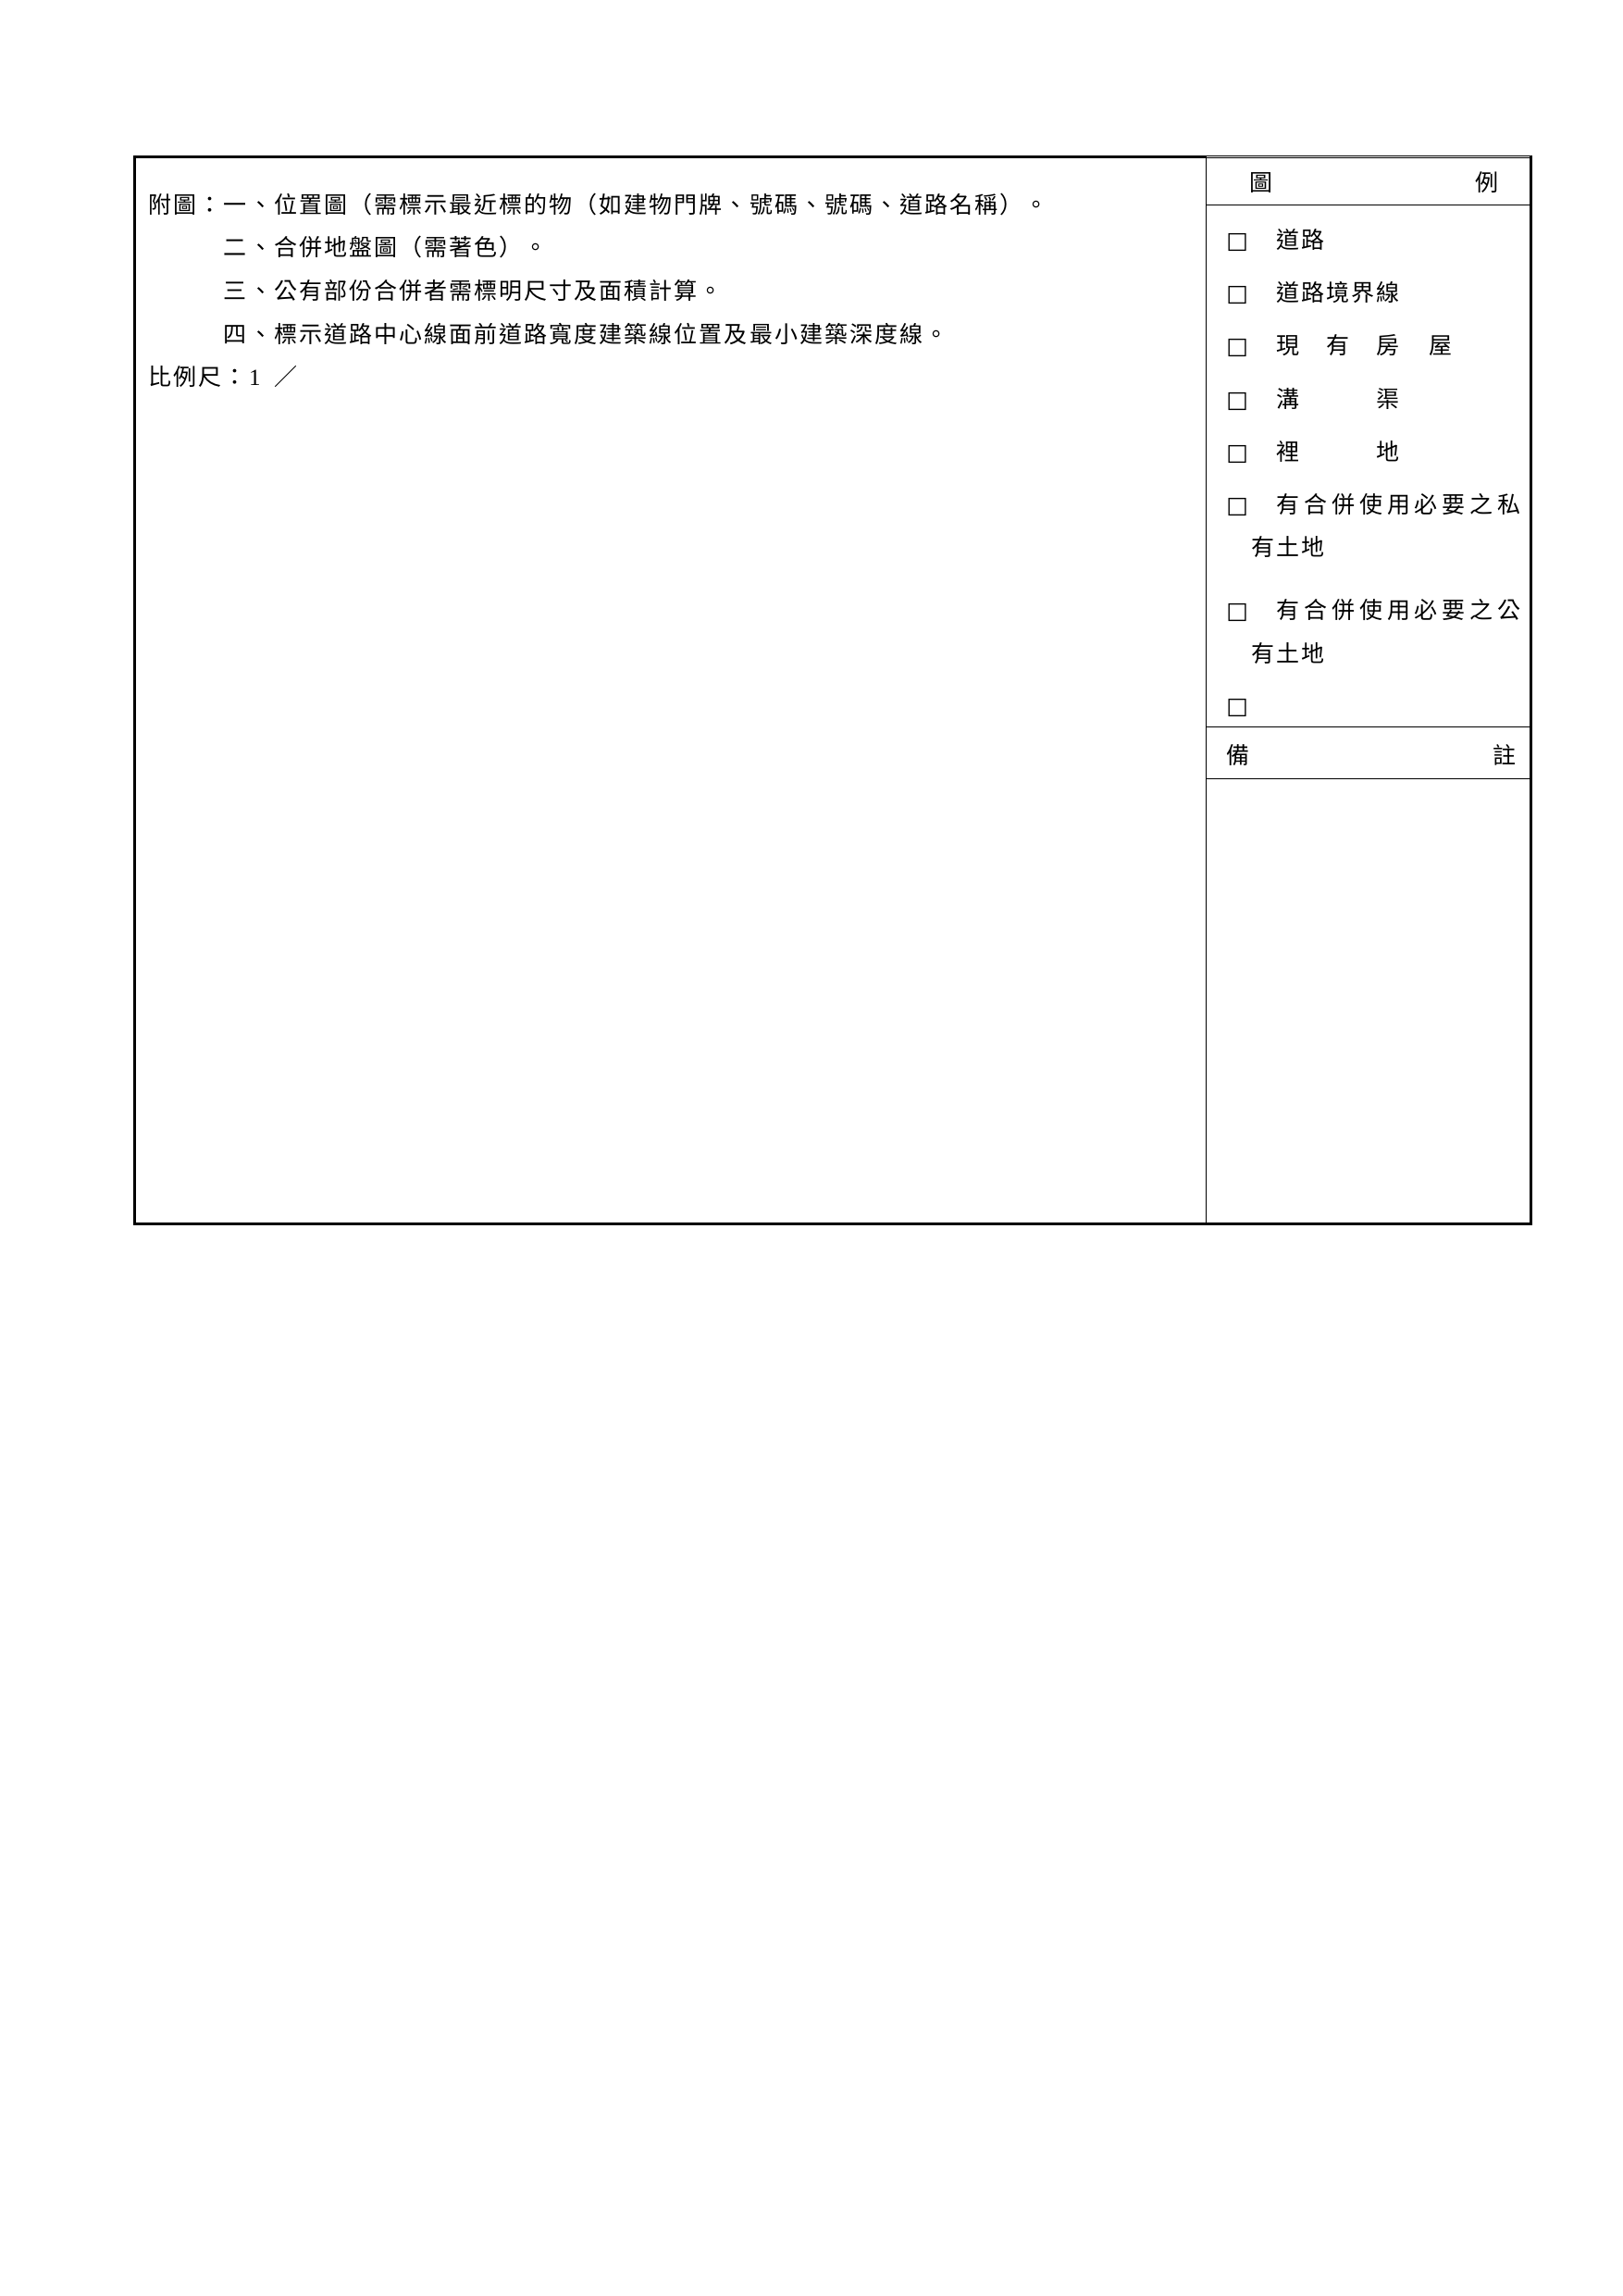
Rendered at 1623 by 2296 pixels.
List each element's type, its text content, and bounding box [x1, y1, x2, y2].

table_header 附圖：一、位置圖（需標示最近標的物（如建物門牌、號碼、號碼、道路名稱）。 二、合併地盤圖（需著色）。 三、公有部份合併者需標明尺寸及面積計算。 四、標示道路中心線面前道路寬度建築線位置及最小建築深度線。 比例尺：1／ [136, 158, 1206, 1222]
table_header 圖 例 [1207, 158, 1530, 205]
table_cell 備註 [1207, 727, 1530, 778]
table_cell [1207, 779, 1530, 1222]
table_cell 道路 道路境界線 現有房屋 溝 渠 裡 地 有合併使用必要之私有土地 有合併使用必要之公有土地 [1207, 205, 1530, 726]
